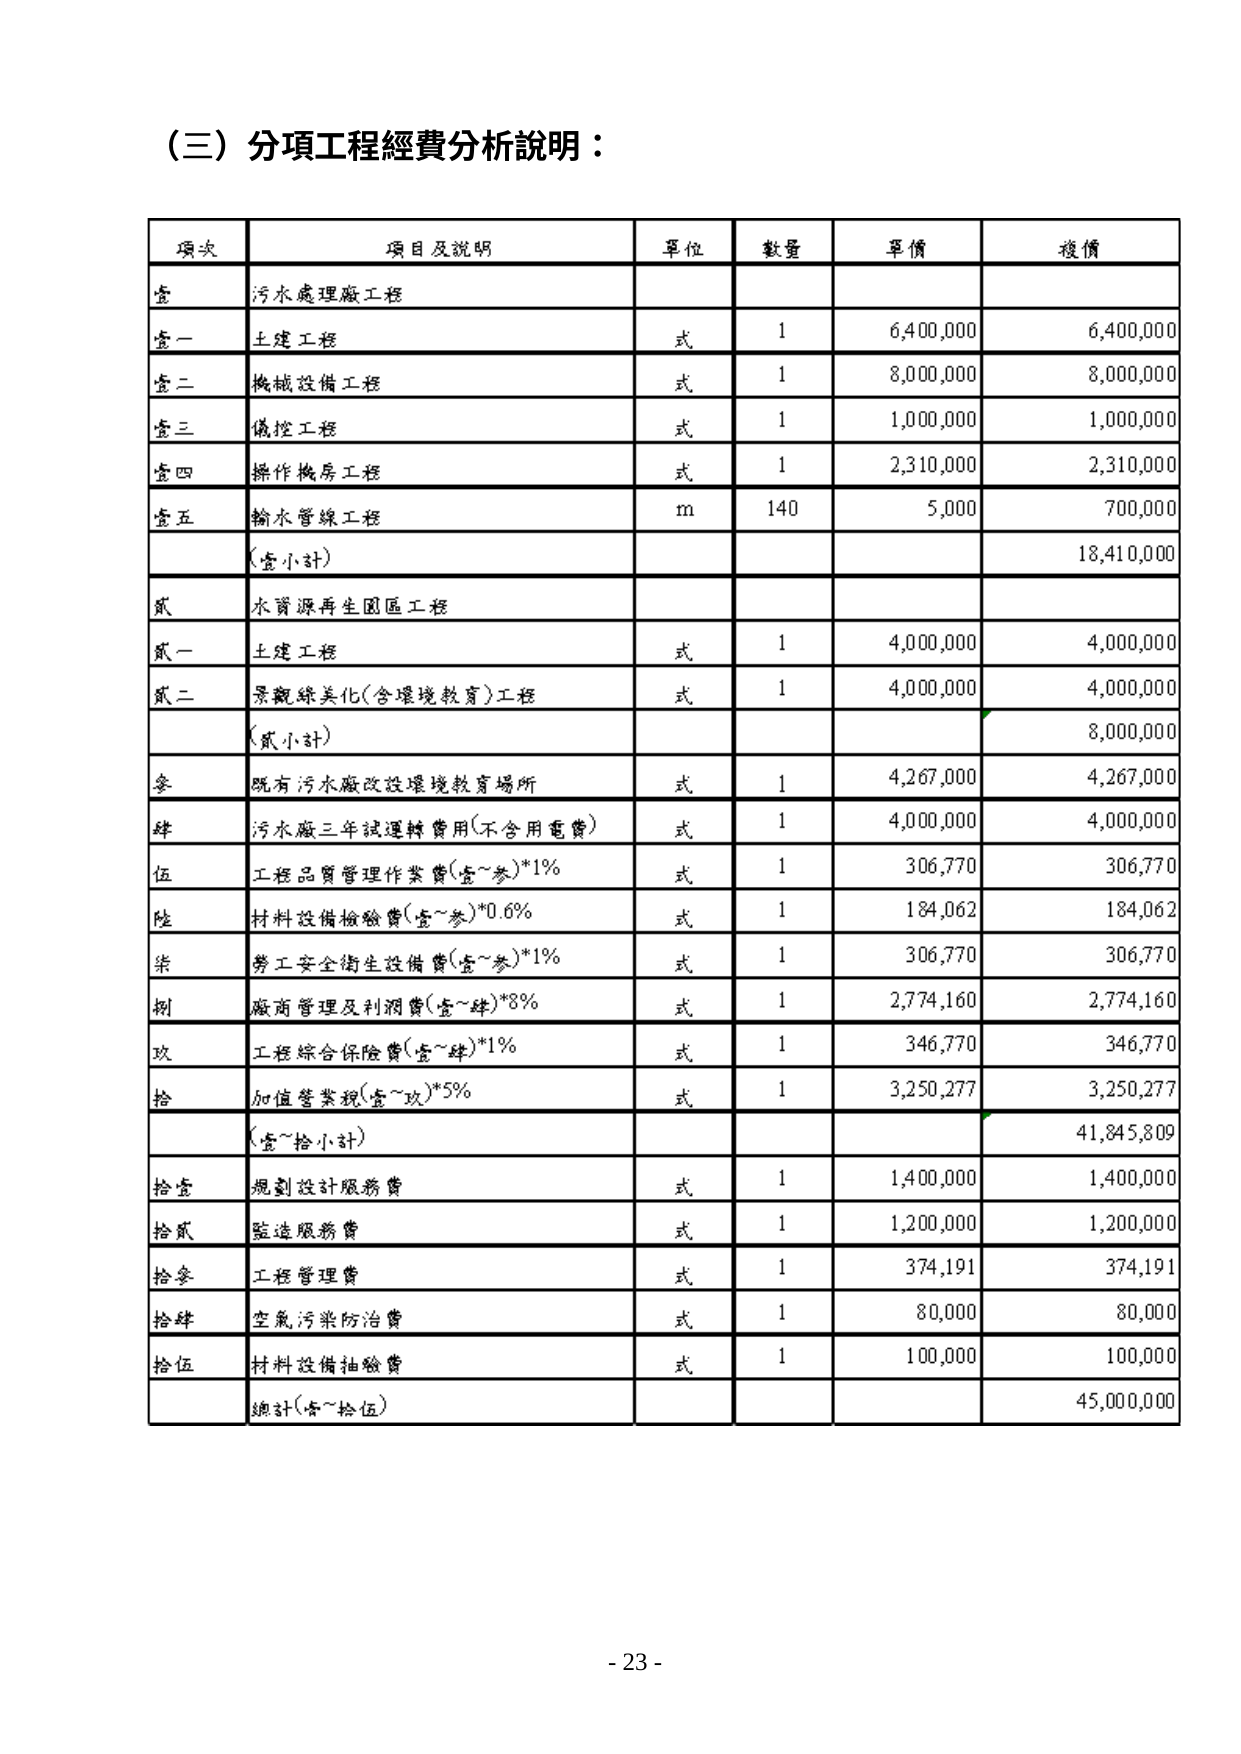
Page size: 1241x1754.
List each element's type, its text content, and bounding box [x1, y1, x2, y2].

list （三）分項工程經費分析說明： [148, 118, 1122, 168]
